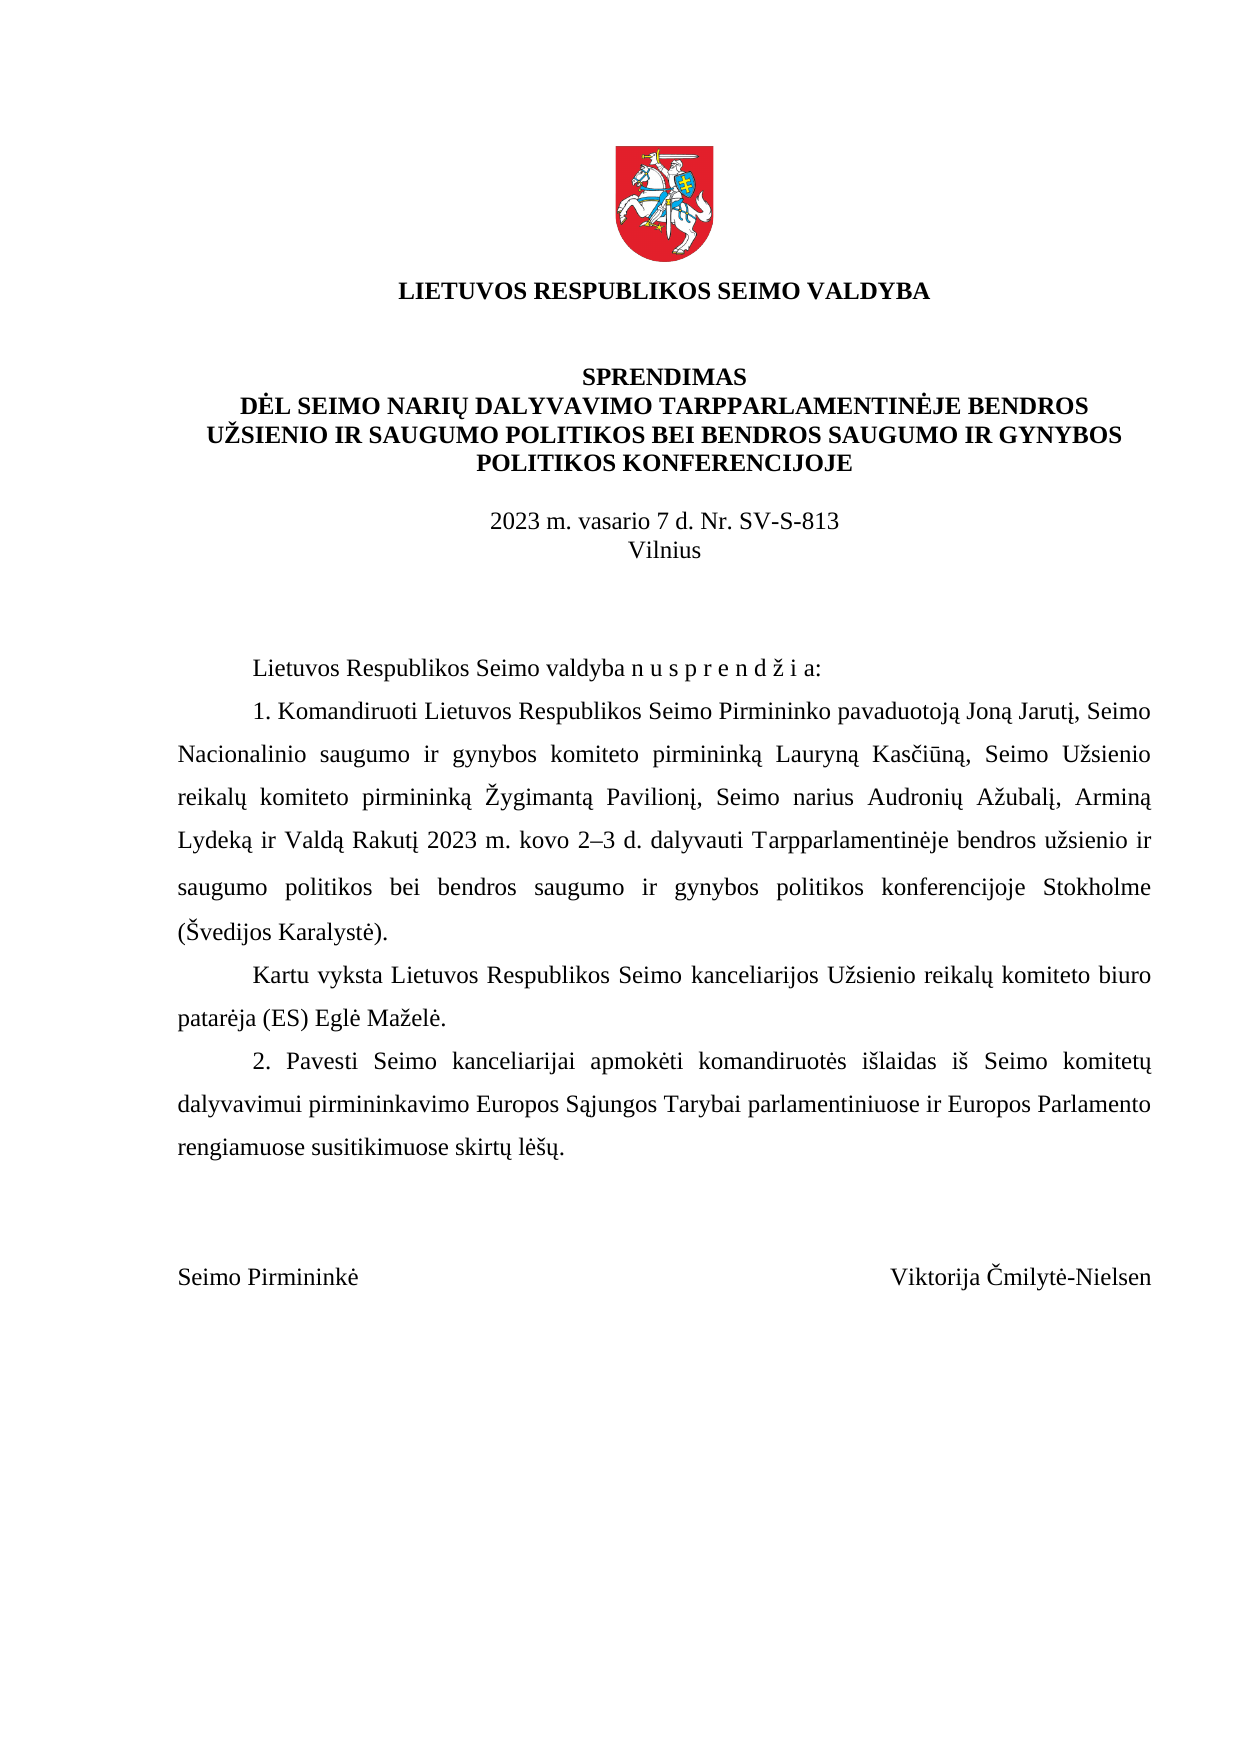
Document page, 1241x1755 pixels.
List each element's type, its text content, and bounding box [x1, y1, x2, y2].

text SPRENDIMAS [177, 362, 1152, 391]
text Seimo Pirmininkė Viktorija Čmilytė-Nielsen [177, 1262, 1152, 1291]
text 2023 m. vasario 7 d. Nr. SV-S-813 [177, 506, 1152, 535]
text DĖL SEIMO NARIŲ DALYVAVIMO TARPPARLAMENTINĖJE BENDROS UŽSIENIO IR SAUGUMO POLITIKOS BEI BENDROS SAUGUMO IR GYNYBOS POLITIKOS KONFERENCIJOJE [177, 391, 1152, 477]
text LIETUVOS RESPUBLIKOS SEIMO VALDYBA [177, 276, 1152, 305]
text 2. Pavesti Seimo kanceliarijai apmokėti komandiruotės išlaidas iš Seimo komitetų dalyvavimui pirmininkavimo Europos Sąjungos Tarybai parlamentiniuose ir Europos Parlamento rengiamuose susitikimuose skirtų lėšų. [177, 1046, 1152, 1161]
text 1. Komandiruoti Lietuvos Respublikos Seimo Pirmininko pavaduotoją Joną Jarutį, Seimo Nacionalinio saugumo ir gynybos komiteto pirmininką Lauryną Kasčiūną, Seimo Užsienio reikalų komiteto pirmininką Žygimantą Pavilionį, Seimo narius Audronių Ažubalį, Arminą Lydeką ir Valdą Rakutį 2023 m. kovo 2–3 d. dalyvauti Tarpparlamentinėje bendros užsienio ir saugumo politikos bei bendros saugumo ir gynybos politikos konferencijoje Stokholme (Švedijos Karalystė). [177, 696, 1152, 946]
text Lietuvos Respublikos Seimo valdyba nusprendžia: [177, 653, 1152, 681]
text Kartu vyksta Lietuvos Respublikos Seimo kanceliarijos Užsienio reikalų komiteto biuro patarėja (ES) Eglė Maželė. [177, 960, 1152, 1032]
text Vilnius [177, 535, 1152, 563]
